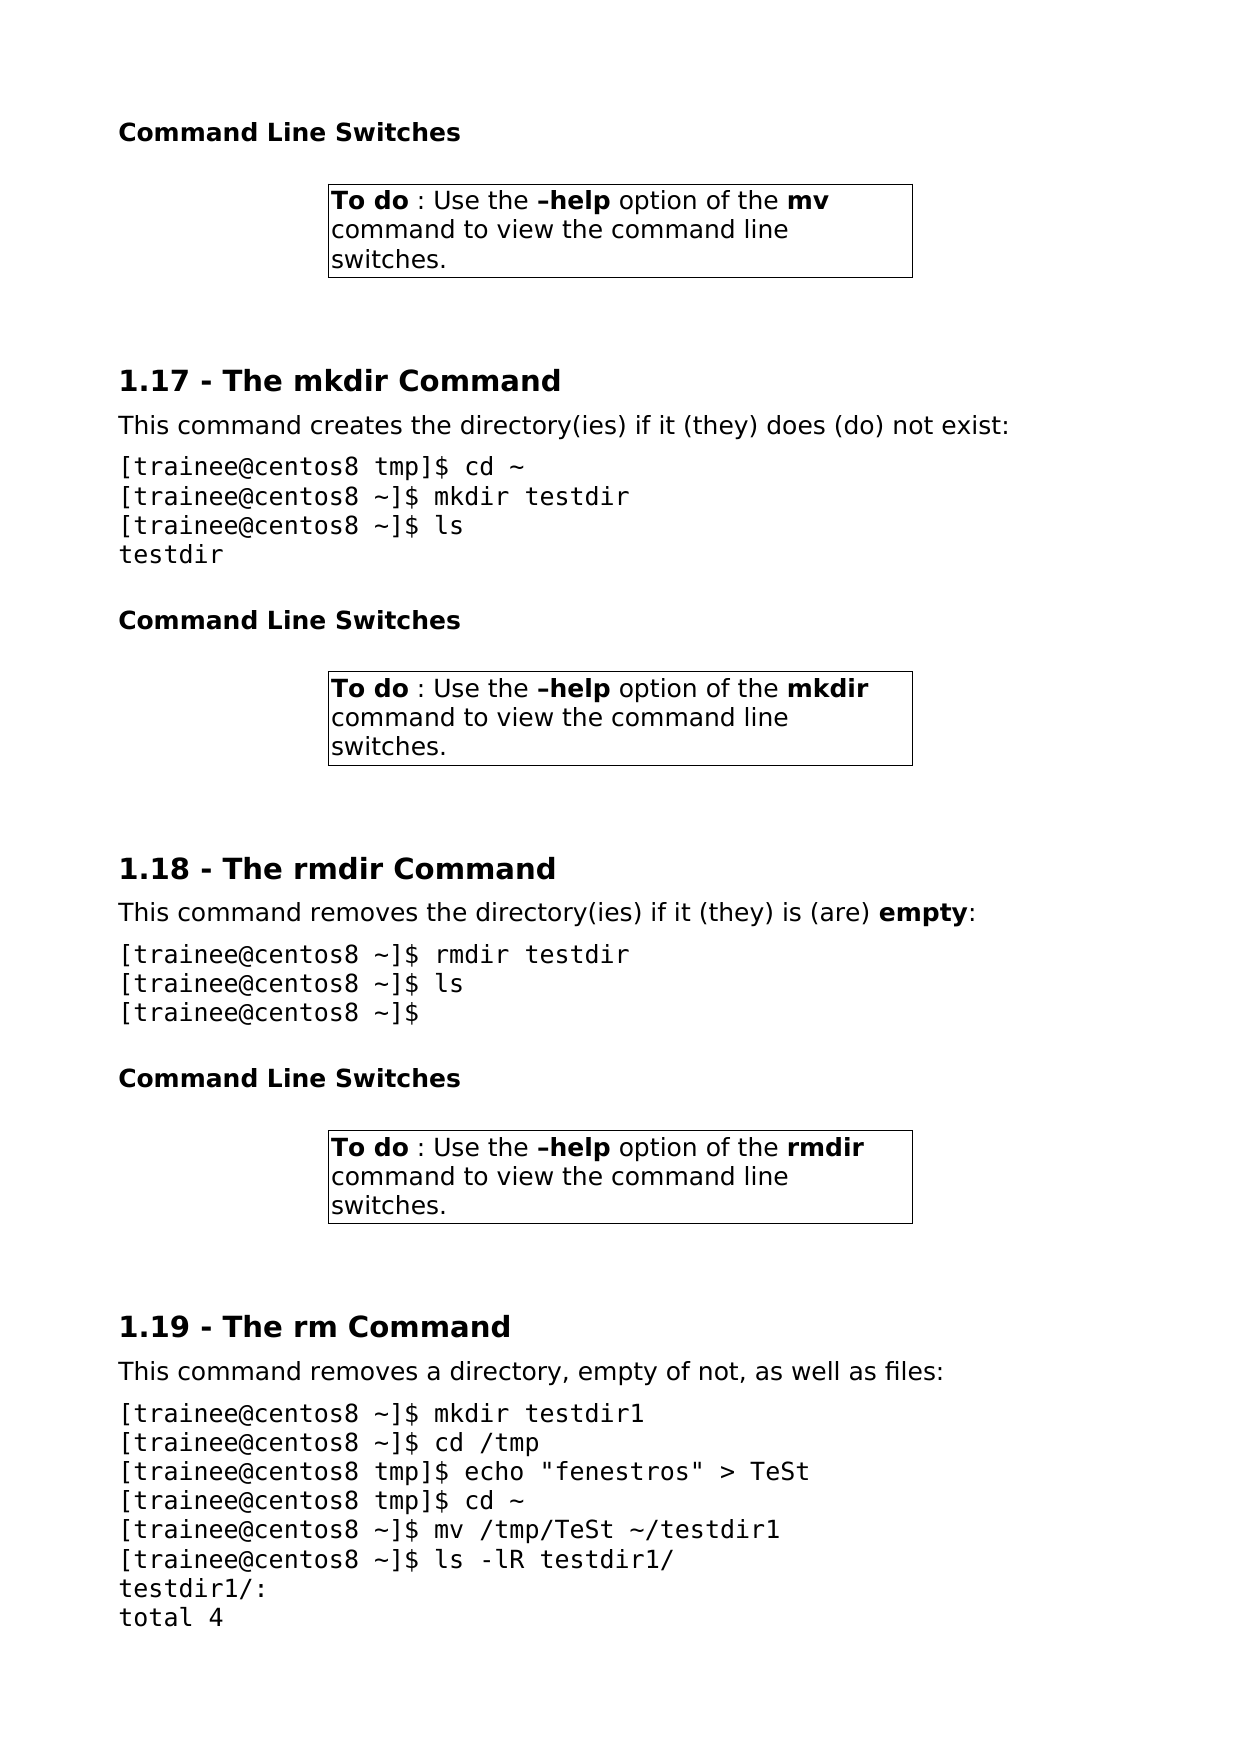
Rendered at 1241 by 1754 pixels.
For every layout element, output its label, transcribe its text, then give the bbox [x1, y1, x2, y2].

text This command removes a directory, empty of not, as well as files: [118, 1357, 1122, 1386]
subtitle 1.17 - The mkdir Command [118, 364, 1122, 398]
subtitle 1.19 - The rm Command [118, 1311, 1122, 1345]
text This command creates the directory(ies) if it (they) does (do) not exist: [118, 411, 1122, 440]
table_header To do : Use the –help option of the rmdir command to view the command line switches. [329, 1131, 912, 1223]
text [trainee@centos8 tmp]$ cd ~ [trainee@centos8 ~]$ mkdir testdir [trainee@centos8 ~]$ ls testdir [118, 452, 1122, 569]
subtitle Command Line Switches [118, 606, 1122, 635]
table_header To do : Use the –help option of the mkdir command to view the command line switches. [329, 672, 912, 765]
subtitle Command Line Switches [118, 1064, 1122, 1094]
text [trainee@centos8 ~]$ rmdir testdir [trainee@centos8 ~]$ ls [trainee@centos8 ~]$ [118, 940, 1122, 1028]
text [trainee@centos8 ~]$ mkdir testdir1 [trainee@centos8 ~]$ cd /tmp [trainee@centos8 tmp]$ echo "fenestros" > TeSt [trainee@centos8 tmp]$ cd ~ [trainee@centos8 ~]$ mv /tmp/TeSt ~/testdir1 [trainee@centos8 ~]$ ls -lR testdir1/ testdir1/: total 4 [118, 1399, 1122, 1632]
subtitle Command Line Switches [118, 118, 1122, 147]
text This command removes the directory(ies) if it (they) is (are) empty: [118, 899, 1122, 928]
table_header To do : Use the –help option of the mv command to view the command line switches. [329, 185, 912, 277]
subtitle 1.18 - The rmdir Command [118, 852, 1122, 886]
